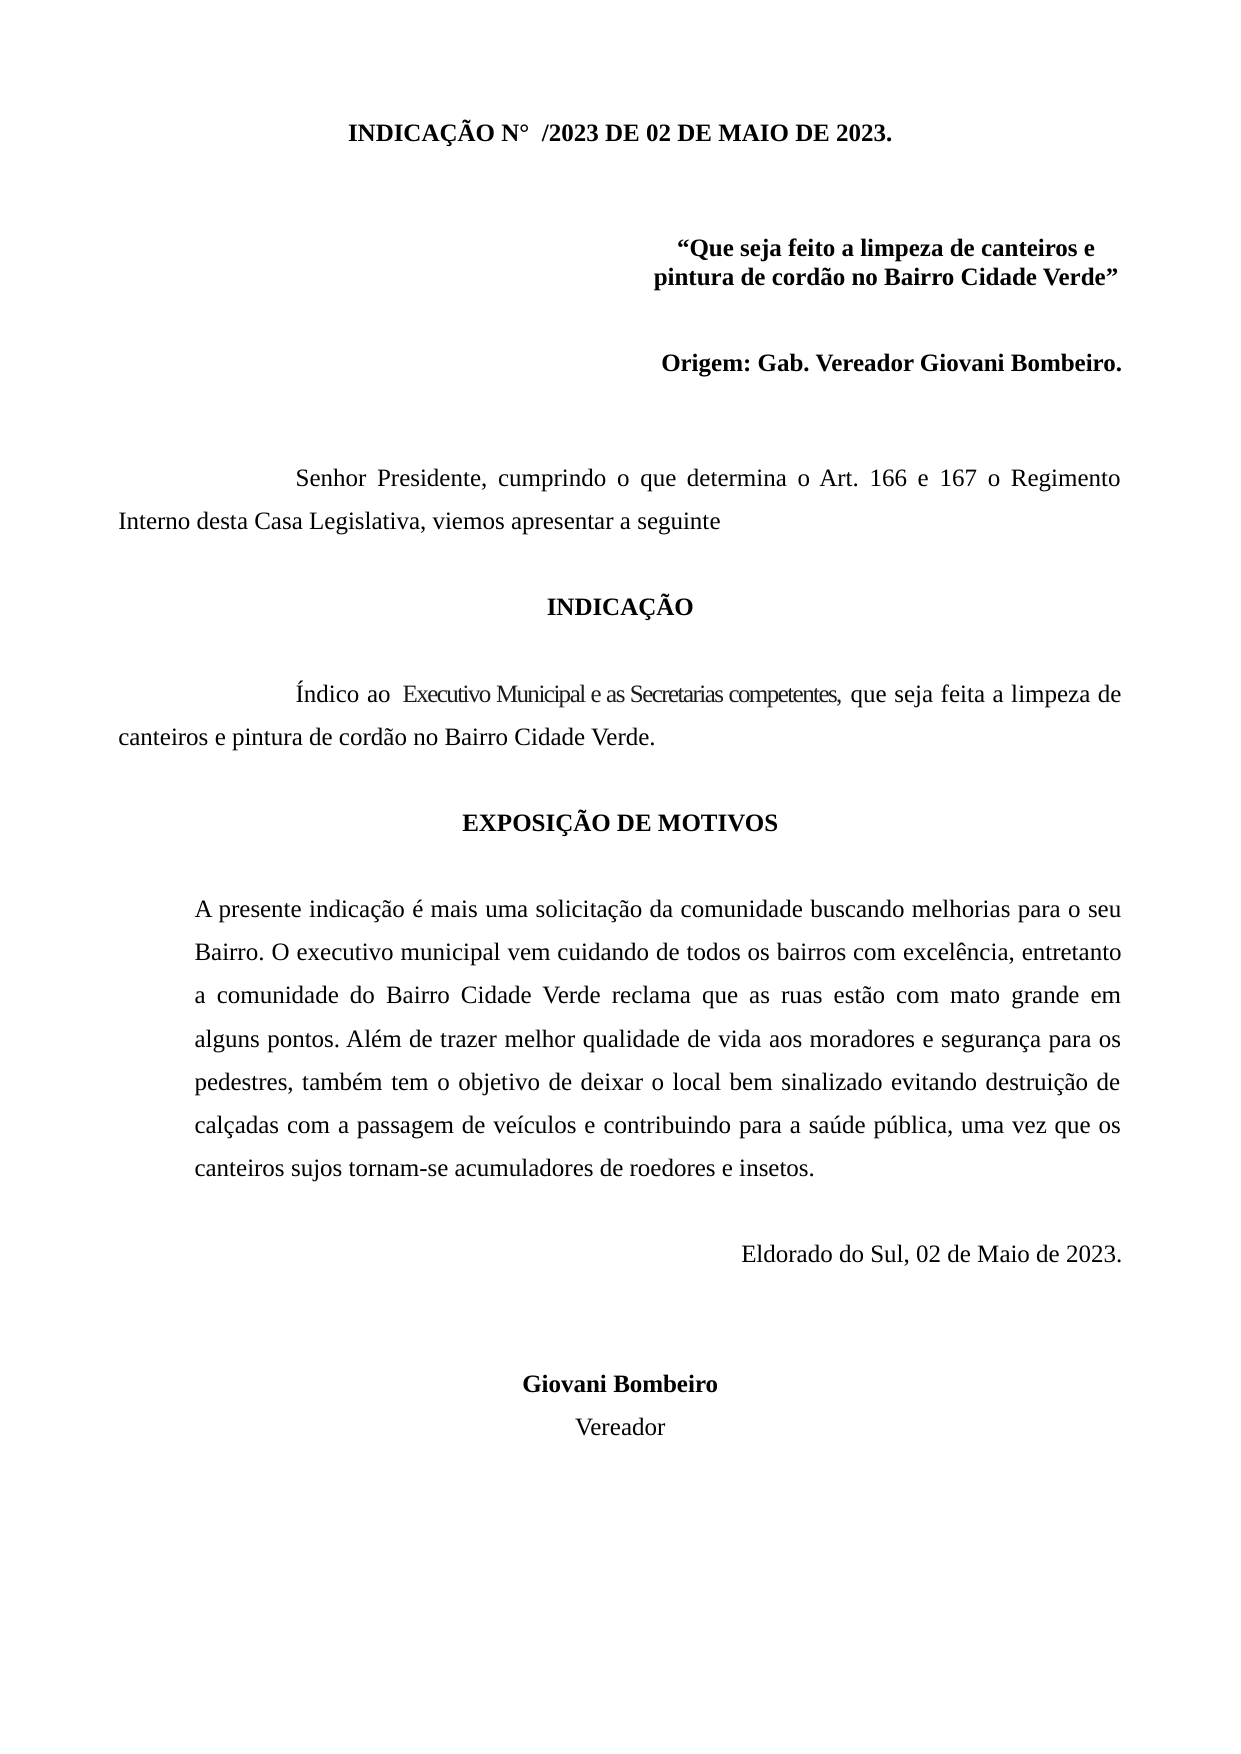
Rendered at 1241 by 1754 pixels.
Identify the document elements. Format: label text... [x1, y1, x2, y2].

text Senhor Presidente, cumprindo o que determina o Art. 166 e 167 o Regimento Interno desta Casa Legislativa, viemos apresentar a seguinte [118, 463, 1122, 535]
text Giovani Bombeiro [118, 1369, 1122, 1397]
list A presente indicação é mais uma solicitação da comunidade buscando melhorias para o seu Bairro. O executivo municipal vem cuidando de todos os bairros com excelência, entretanto a comunidade do Bairro Cidade Verde reclama que as ruas estão com mato grande em alguns pontos. Além de trazer melhor qualidade de vida aos moradores e segurança para os pedestres, também tem o objetivo de deixar o local bem sinalizado evitando destruição de calçadas com a passagem de veículos e contribuindo para a saúde pública, uma vez que os canteiros sujos tornam-se acumuladores de roedores e insetos. [157, 894, 1122, 1182]
text Origem: Gab. Vereador Giovani Bombeiro. [118, 348, 1122, 377]
text INDICAÇÃO [118, 592, 1122, 621]
text Eldorado do Sul, 02 de Maio de 2023. [118, 1239, 1122, 1268]
text Índico ao Executivo Municipal e as Secretarias competentes, que seja feita a limpeza de canteiros e pintura de cordão no Bairro Cidade Verde. [118, 679, 1122, 751]
text Vereador [118, 1412, 1122, 1441]
text “Que seja feito a limpeza de canteiros e pintura de cordão no Bairro Cidade Verde” [650, 233, 1122, 291]
text INDICAÇÃO N° /2023 DE 02 DE MAIO DE 2023. [118, 118, 1122, 147]
text EXPOSIÇÃO DE MOTIVOS [118, 808, 1122, 837]
